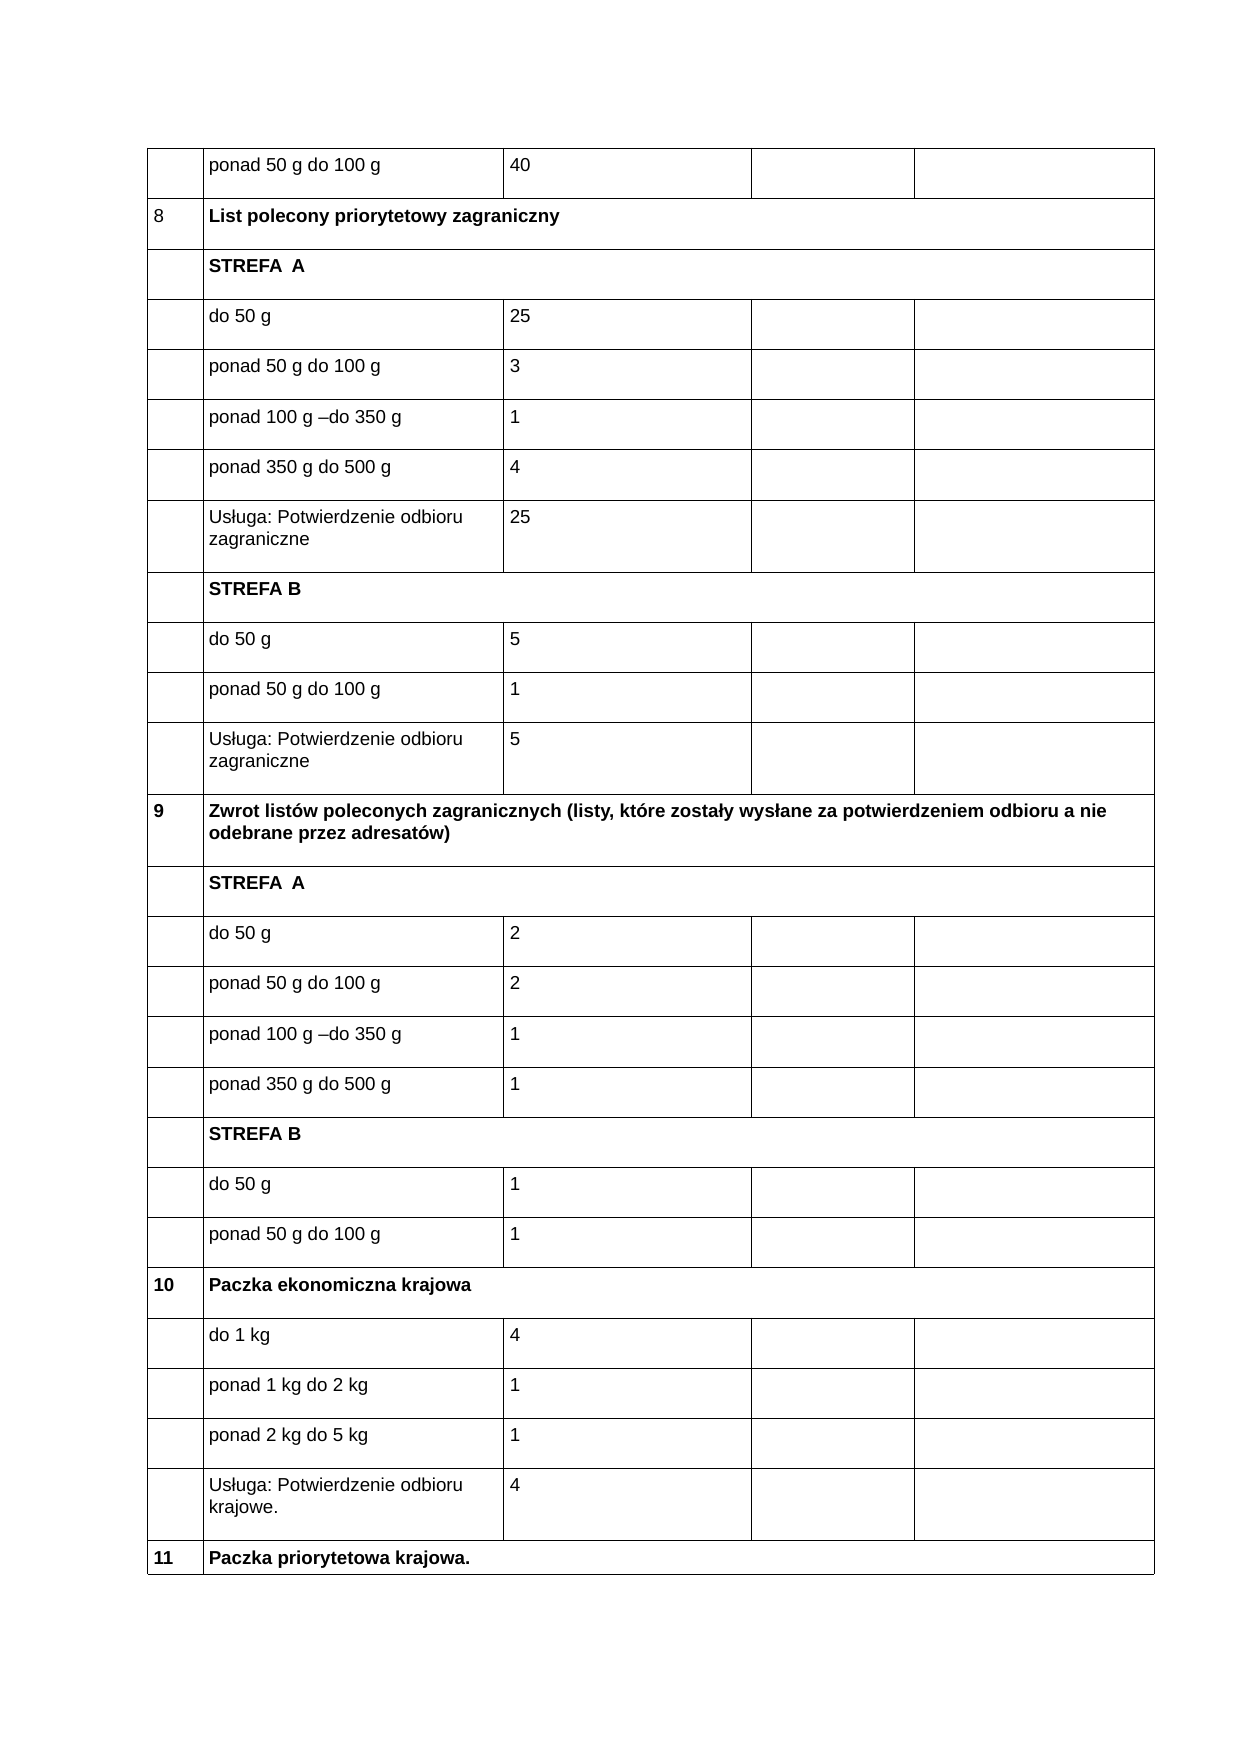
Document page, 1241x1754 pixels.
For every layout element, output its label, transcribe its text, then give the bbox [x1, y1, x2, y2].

table_cell do 1 kg [204, 1319, 503, 1368]
table_cell 5 [504, 723, 751, 794]
table_cell [915, 149, 1154, 198]
table_cell [148, 501, 203, 571]
table_cell [148, 1218, 203, 1267]
table_cell [915, 917, 1154, 966]
table_cell [752, 501, 914, 571]
table_cell [915, 501, 1154, 571]
table_cell [148, 917, 203, 966]
table_cell 1 [504, 1017, 751, 1066]
table_cell [148, 300, 203, 349]
table_cell [148, 149, 203, 198]
table_cell [915, 1419, 1154, 1468]
table_cell ponad 50 g do 100 g [204, 149, 503, 198]
table_cell [148, 1118, 203, 1167]
table_cell 8 [148, 199, 203, 248]
table_cell STREFA B [204, 573, 1154, 622]
table_cell 40 [504, 149, 751, 198]
table_cell [752, 673, 914, 722]
table_cell [752, 450, 914, 499]
table_cell [148, 1068, 203, 1117]
table_cell [752, 917, 914, 966]
table_cell [752, 1369, 914, 1418]
table_cell [915, 967, 1154, 1016]
table_cell ponad 50 g do 100 g [204, 673, 503, 722]
table_cell do 50 g [204, 917, 503, 966]
table_cell [148, 1319, 203, 1368]
table_cell [148, 1469, 203, 1540]
table_cell [752, 1168, 914, 1217]
table_cell [915, 400, 1154, 449]
table_cell do 50 g [204, 300, 503, 349]
table_cell 3 [504, 350, 751, 399]
table_cell [752, 1419, 914, 1468]
table_cell ponad 350 g do 500 g [204, 1068, 503, 1117]
table_cell Usługa: Potwierdzenie odbioru krajowe. [204, 1469, 503, 1540]
table_cell [915, 673, 1154, 722]
table_cell [148, 723, 203, 794]
table_cell [915, 1168, 1154, 1217]
table_cell Usługa: Potwierdzenie odbioru zagraniczne [204, 501, 503, 571]
table_cell 1 [504, 1168, 751, 1217]
table_cell [752, 300, 914, 349]
table_cell [148, 350, 203, 399]
table_cell [915, 450, 1154, 499]
table_cell 1 [504, 1369, 751, 1418]
table_cell 25 [504, 501, 751, 571]
table_cell ponad 50 g do 100 g [204, 967, 503, 1016]
table_cell [148, 623, 203, 672]
table_cell [148, 1168, 203, 1217]
table_cell 2 [504, 967, 751, 1016]
table_cell 5 [504, 623, 751, 672]
table_cell [915, 723, 1154, 794]
table_cell List polecony priorytetowy zagraniczny [204, 199, 1154, 248]
table_cell [148, 250, 203, 299]
table_cell ponad 100 g –do 350 g [204, 400, 503, 449]
table_cell [915, 1469, 1154, 1540]
table_cell [752, 1017, 914, 1066]
table_cell [148, 450, 203, 499]
table_cell ponad 1 kg do 2 kg [204, 1369, 503, 1418]
table_cell do 50 g [204, 1168, 503, 1217]
table_cell ponad 50 g do 100 g [204, 350, 503, 399]
table_cell [148, 1419, 203, 1468]
table_cell [915, 1369, 1154, 1418]
table_cell 1 [504, 1419, 751, 1468]
table_cell 1 [504, 1218, 751, 1267]
table_cell 1 [504, 400, 751, 449]
table_cell 2 [504, 917, 751, 966]
table_cell [148, 673, 203, 722]
table_cell [915, 623, 1154, 672]
table_cell [915, 1017, 1154, 1066]
table_cell 4 [504, 1469, 751, 1540]
table_cell 1 [504, 673, 751, 722]
table_cell [752, 967, 914, 1016]
table_cell [752, 623, 914, 672]
table_cell [752, 1469, 914, 1540]
table_cell Paczka ekonomiczna krajowa [204, 1268, 1154, 1317]
table_cell [752, 400, 914, 449]
table_cell 10 [148, 1268, 203, 1317]
table_cell 4 [504, 450, 751, 499]
table_cell [148, 1017, 203, 1066]
table_cell [915, 1319, 1154, 1368]
table_cell ponad 100 g –do 350 g [204, 1017, 503, 1066]
table_cell 4 [504, 1319, 751, 1368]
table_cell [915, 350, 1154, 399]
table_cell Paczka priorytetowa krajowa. [204, 1541, 1154, 1574]
table_cell ponad 350 g do 500 g [204, 450, 503, 499]
table_cell [752, 350, 914, 399]
table_cell [752, 1319, 914, 1368]
table_cell 25 [504, 300, 751, 349]
table_cell do 50 g [204, 623, 503, 672]
table_cell [752, 149, 914, 198]
table_cell [915, 1068, 1154, 1117]
table_cell [148, 867, 203, 916]
table_cell ponad 50 g do 100 g [204, 1218, 503, 1267]
table_cell 11 [148, 1541, 203, 1574]
table_cell [148, 967, 203, 1016]
table_cell [915, 300, 1154, 349]
table_cell STREFA A [204, 250, 1154, 299]
table_cell [915, 1218, 1154, 1267]
table_cell [148, 400, 203, 449]
table_cell Zwrot listów poleconych zagranicznych (listy, które zostały wysłane za potwierdzeniem odbioru a nie odebrane przez adresatów) [204, 795, 1154, 866]
table_cell 9 [148, 795, 203, 866]
table_cell [148, 1369, 203, 1418]
table_cell [752, 1218, 914, 1267]
table_cell STREFA A [204, 867, 1154, 916]
table_cell [752, 723, 914, 794]
table_cell STREFA B [204, 1118, 1154, 1167]
table_cell Usługa: Potwierdzenie odbioru zagraniczne [204, 723, 503, 794]
table_cell ponad 2 kg do 5 kg [204, 1419, 503, 1468]
table_cell 1 [504, 1068, 751, 1117]
table_cell [752, 1068, 914, 1117]
table_cell [148, 573, 203, 622]
